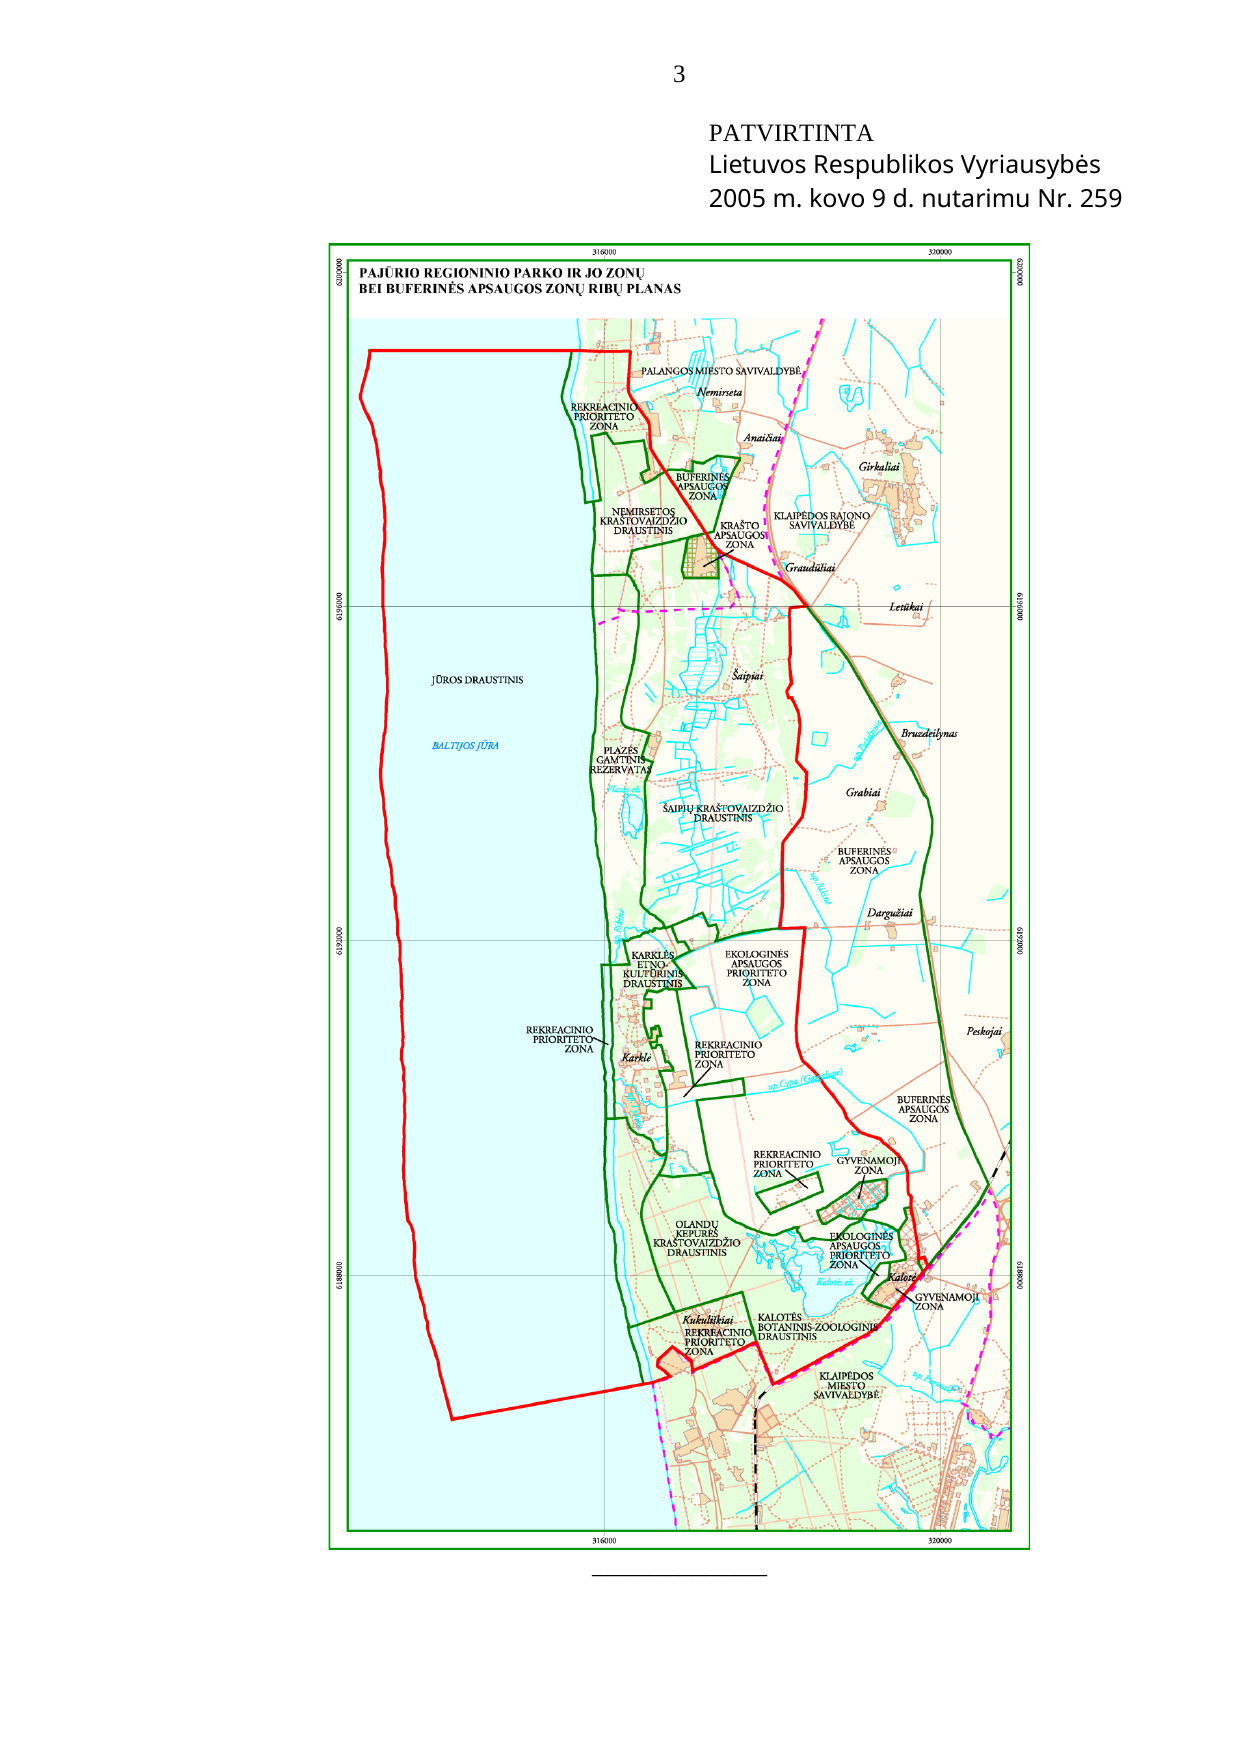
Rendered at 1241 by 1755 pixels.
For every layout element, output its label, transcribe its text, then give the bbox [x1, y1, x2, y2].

text ______________ [177, 1550, 1181, 1579]
text Patvirtinta [177, 118, 1181, 147]
text 2005 m. kovo 9 d. nutarimu Nr. 259 [177, 181, 1181, 215]
text Lietuvos Respublikos Vyriausybės [177, 147, 1181, 181]
